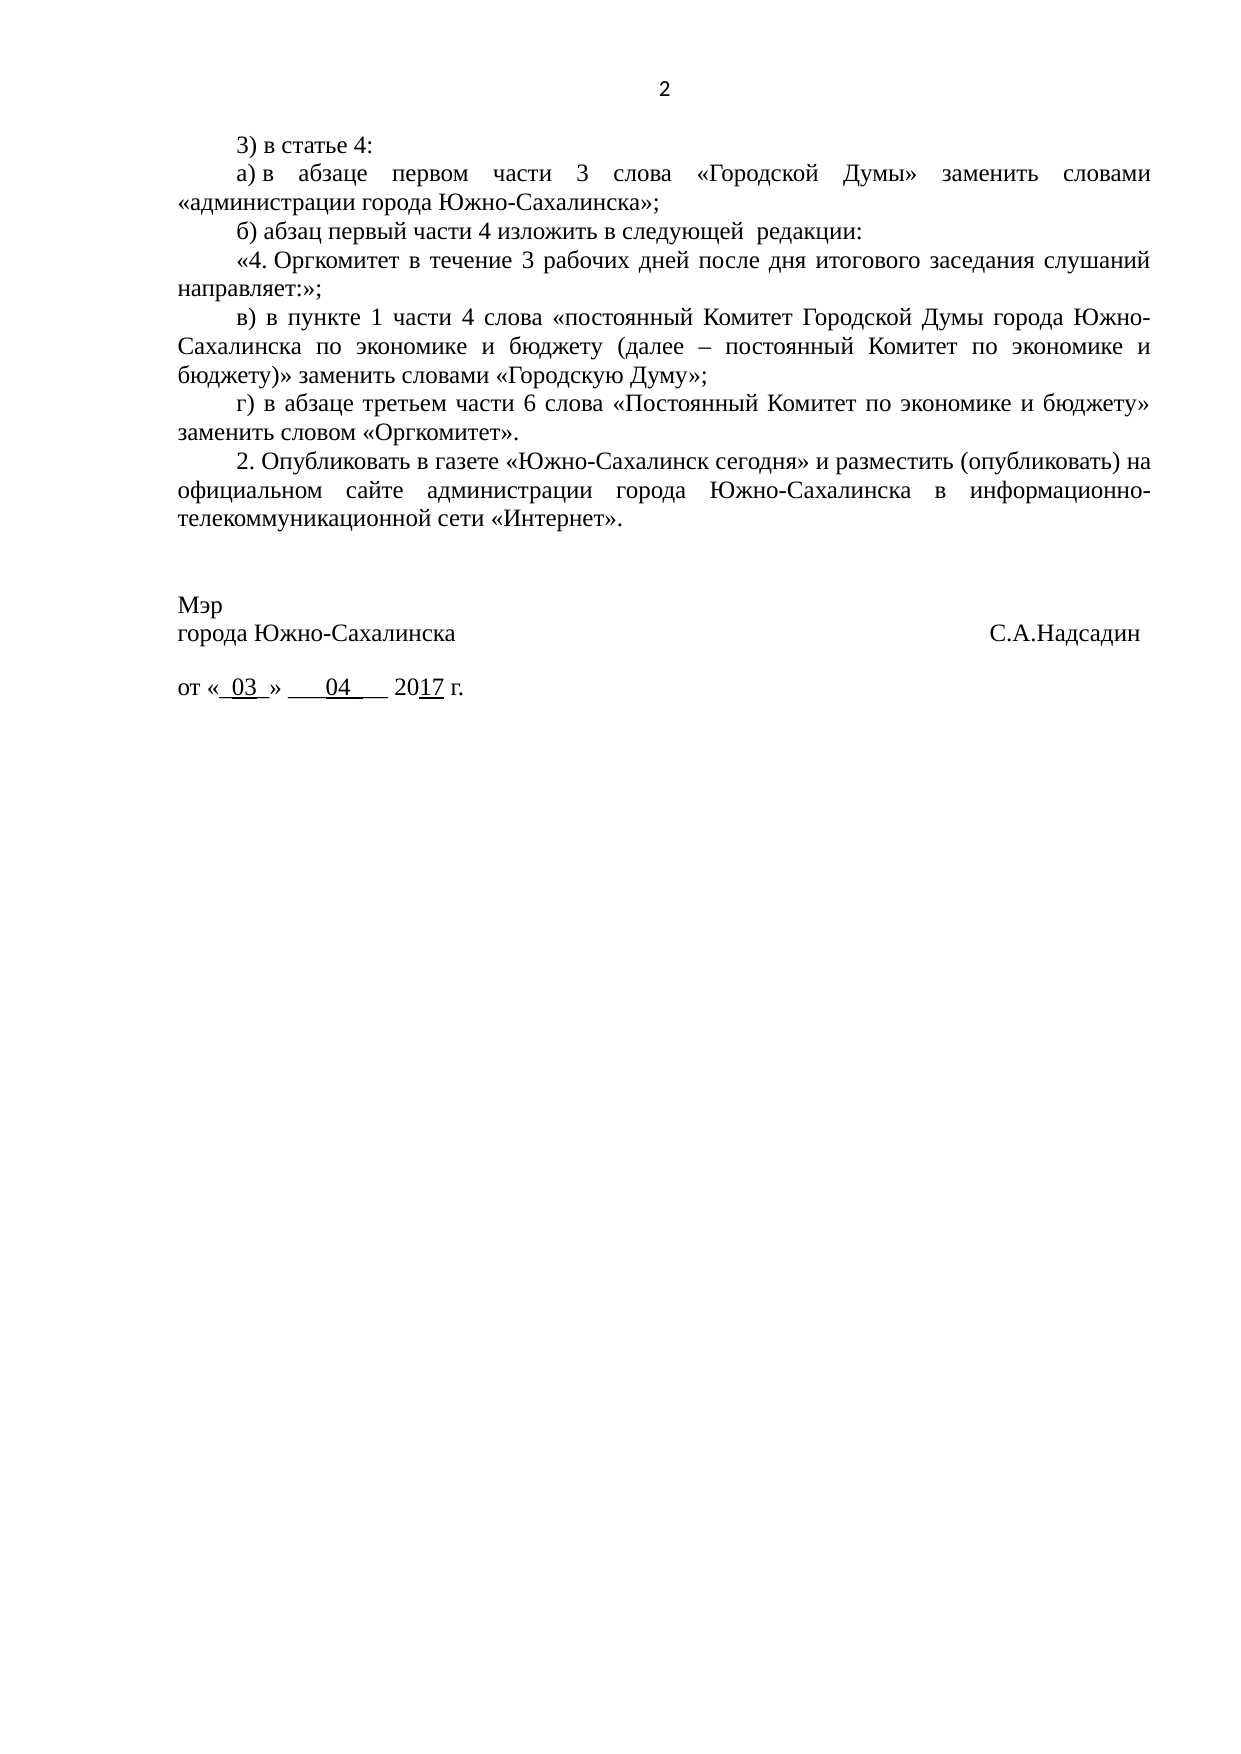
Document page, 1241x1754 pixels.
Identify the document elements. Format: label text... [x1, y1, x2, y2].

text «4. Оргкомитет в течение 3 рабочих дней после дня итогового заседания слушаний направляет:»; [177, 245, 1152, 302]
text города Южно-Сахалинска С.А.Надсадин [177, 618, 1152, 647]
text г) в абзаце третьем части 6 слова «Постоянный Комитет по экономике и бюджету» заменить словом «Оргкомитет». [177, 388, 1152, 446]
text а) в абзаце первом части 3 слова «Городской Думы» заменить словами «администрации города Южно-Сахалинска»; [177, 158, 1152, 216]
text б) абзац первый части 4 изложить в следующей редакции: [177, 216, 1152, 245]
text 2. Опубликовать в газете «Южно-Сахалинск сегодня» и разместить (опубликовать) на официальном сайте администрации города Южно-Сахалинска в информационно-телекоммуникационной сети «Интернет». [177, 446, 1152, 532]
text от «_03_» ___04___ 2017 г. [177, 672, 1152, 701]
text Мэр [177, 590, 1152, 618]
text в) в пункте 1 части 4 слова «постоянный Комитет Городской Думы города Южно-Сахалинска по экономике и бюджету (далее – постоянный Комитет по экономике и бюджету)» заменить словами «Городскую Думу»; [177, 302, 1152, 388]
text 3) в статье 4: [177, 130, 1152, 158]
